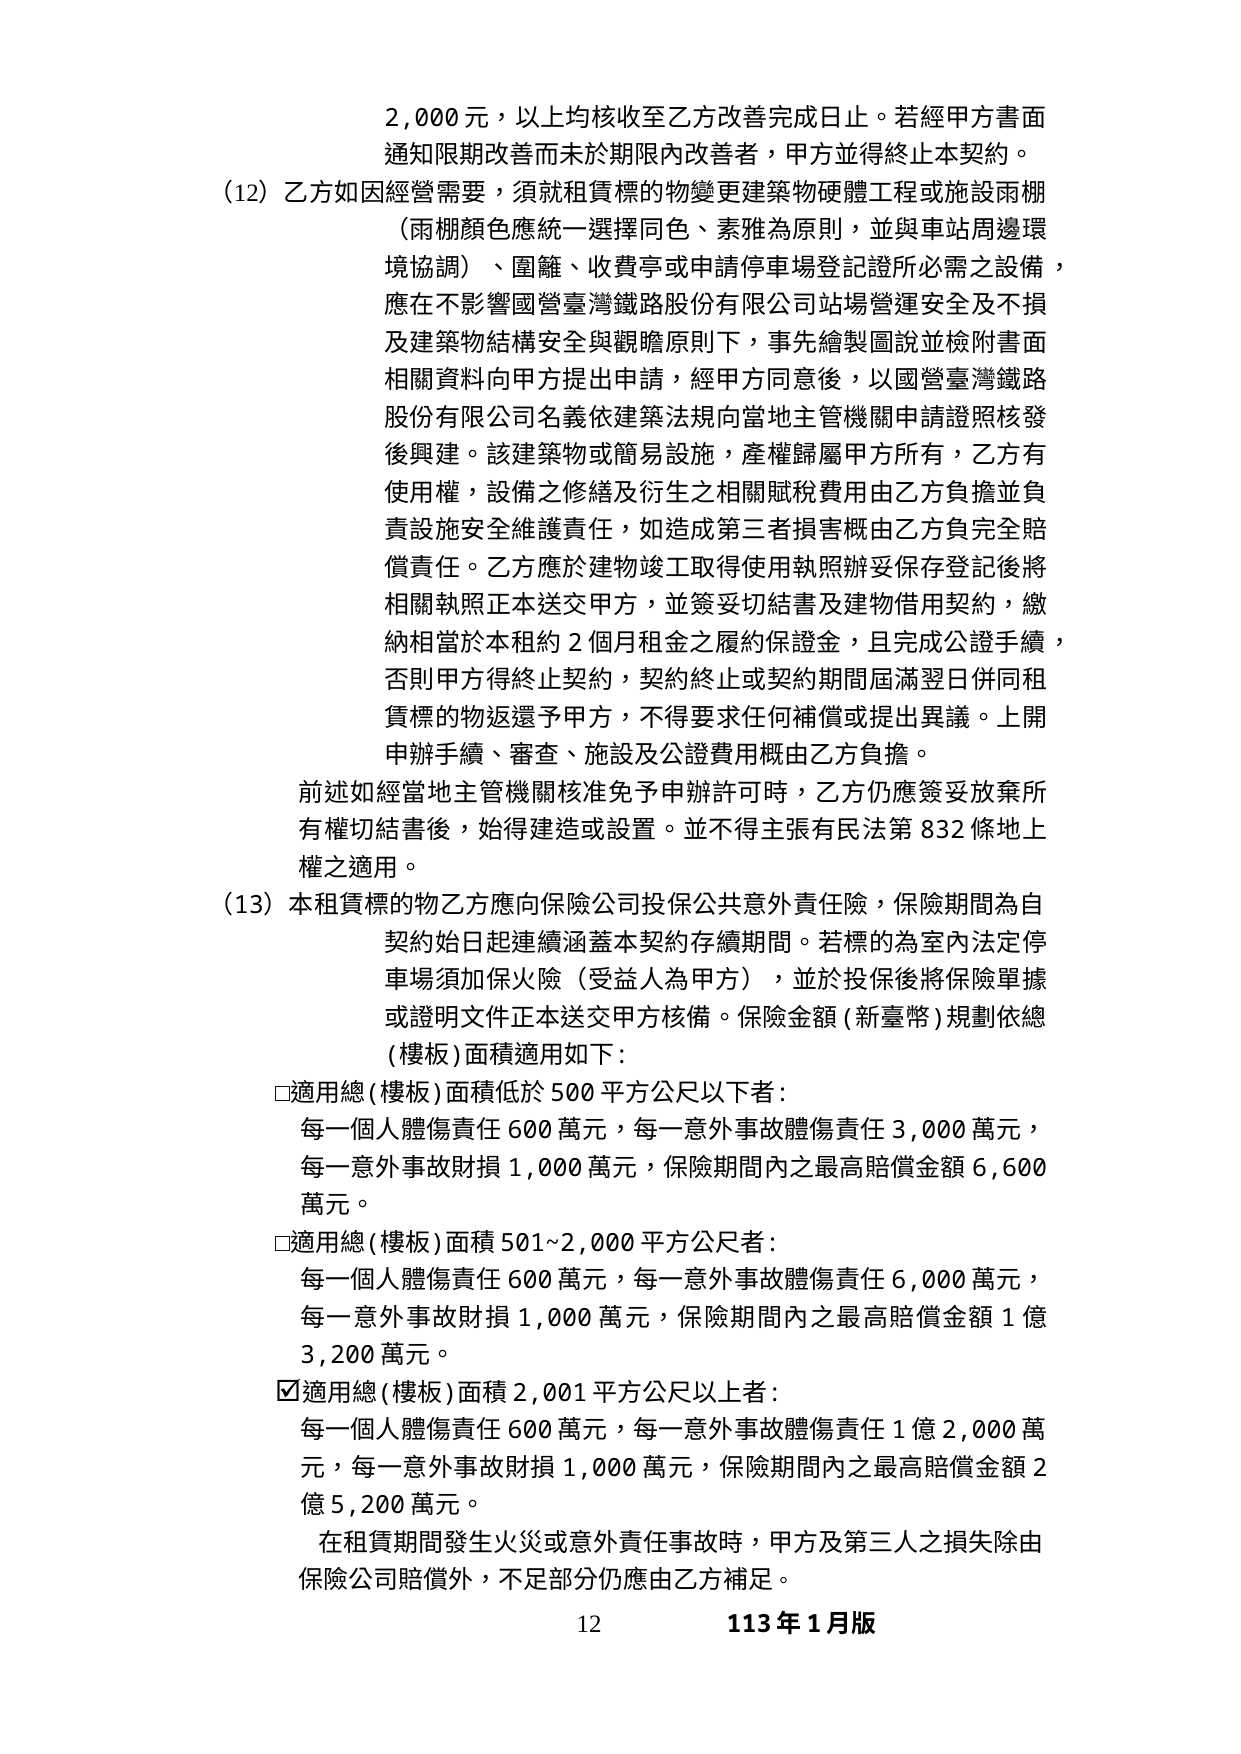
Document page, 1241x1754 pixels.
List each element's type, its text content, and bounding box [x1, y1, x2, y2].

text □適用總(樓板)面積低於500平方公尺以下者: [275, 1071, 1047, 1109]
list 乙方如因經營需要，須就租賃標的物變更建築物硬體工程或施設雨棚（雨棚顏色應統一選擇同色、素雅為原則，並與車站周邊環境協調）、圍籬、收費亭或申請停車場登記證所必需之設備，應在不影響國營臺灣鐵路股份有限公司站場營運安全及不損及建築物結構安全與觀瞻原則下，事先繪製圖說並檢附書面相關資料向甲方提出申請，經甲方同意後，以國營臺灣鐵路股份有限公司名義依建築法規向當地主管機關申請證照核發後興建。該建築物或簡易設施，產權歸屬甲方所有，乙方有使用權，設備之修繕及衍生之相關賦稅費用由乙方負擔並負責設施安全維護責任，如造成第三者損害概由乙方負完全賠償責任。乙方應於建物竣工取得使用執照辦妥保存登記後將相關執照正本送交甲方，並簽妥切結書及建物借用契約，繳納相當於本租約2個月租金之履約保證金，且完成公證手續，否則甲方得終止契約，契約終止或契約期間屆滿翌日併同租賃標的物返還予甲方，不得要求任何補償或提出異議。上開申辦手續、審查、施設及公證費用概由乙方負擔。 [209, 171, 1047, 771]
text □適用總(樓板)面積501~2,000平方公尺者: [275, 1221, 1047, 1259]
text 前述如經當地主管機關核准免予申辦許可時，乙方仍應簽妥放棄所有權切結書後，始得建造或設置。並不得主張有民法第832條地上權之適用。 [298, 771, 1047, 884]
text 在租賃期間發生火災或意外責任事故時，甲方及第三人之損失除由保險公司賠償外，不足部分仍應由乙方補足。 [199, 1521, 1047, 1596]
list 本租賃標的物乙方應向保險公司投保公共意外責任險，保險期間為自契約始日起連續涵蓋本契約存續期間。若標的為室內法定停車場須加保火險（受益人為甲方），並於投保後將保險單據或證明文件正本送交甲方核備。保險金額(新臺幣)規劃依總(樓板)面積適用如下: [209, 884, 1047, 1071]
text 每一個人體傷責任600萬元，每一意外事故體傷責任6,000萬元，每一意外事故財損1,000萬元，保險期間內之最高賠償金額1億3,200萬元。 [300, 1259, 1047, 1371]
text 每一個人體傷責任600萬元，每一意外事故體傷責任1億2,000萬元，每一意外事故財損1,000萬元，保險期間內之最高賠償金額2億5,200萬元。 [300, 1409, 1047, 1521]
list 2,000元，以上均核收至乙方改善完成日止。若經甲方書面通知限期改善而未於期限內改善者，甲方並得終止本契約。 [209, 96, 1047, 171]
text 適用總(樓板)面積2,001平方公尺以上者: [275, 1371, 1047, 1409]
text 每一個人體傷責任600萬元，每一意外事故體傷責任3,000萬元，每一意外事故財損1,000萬元，保險期間內之最高賠償金額6,600萬元。 [300, 1109, 1047, 1221]
